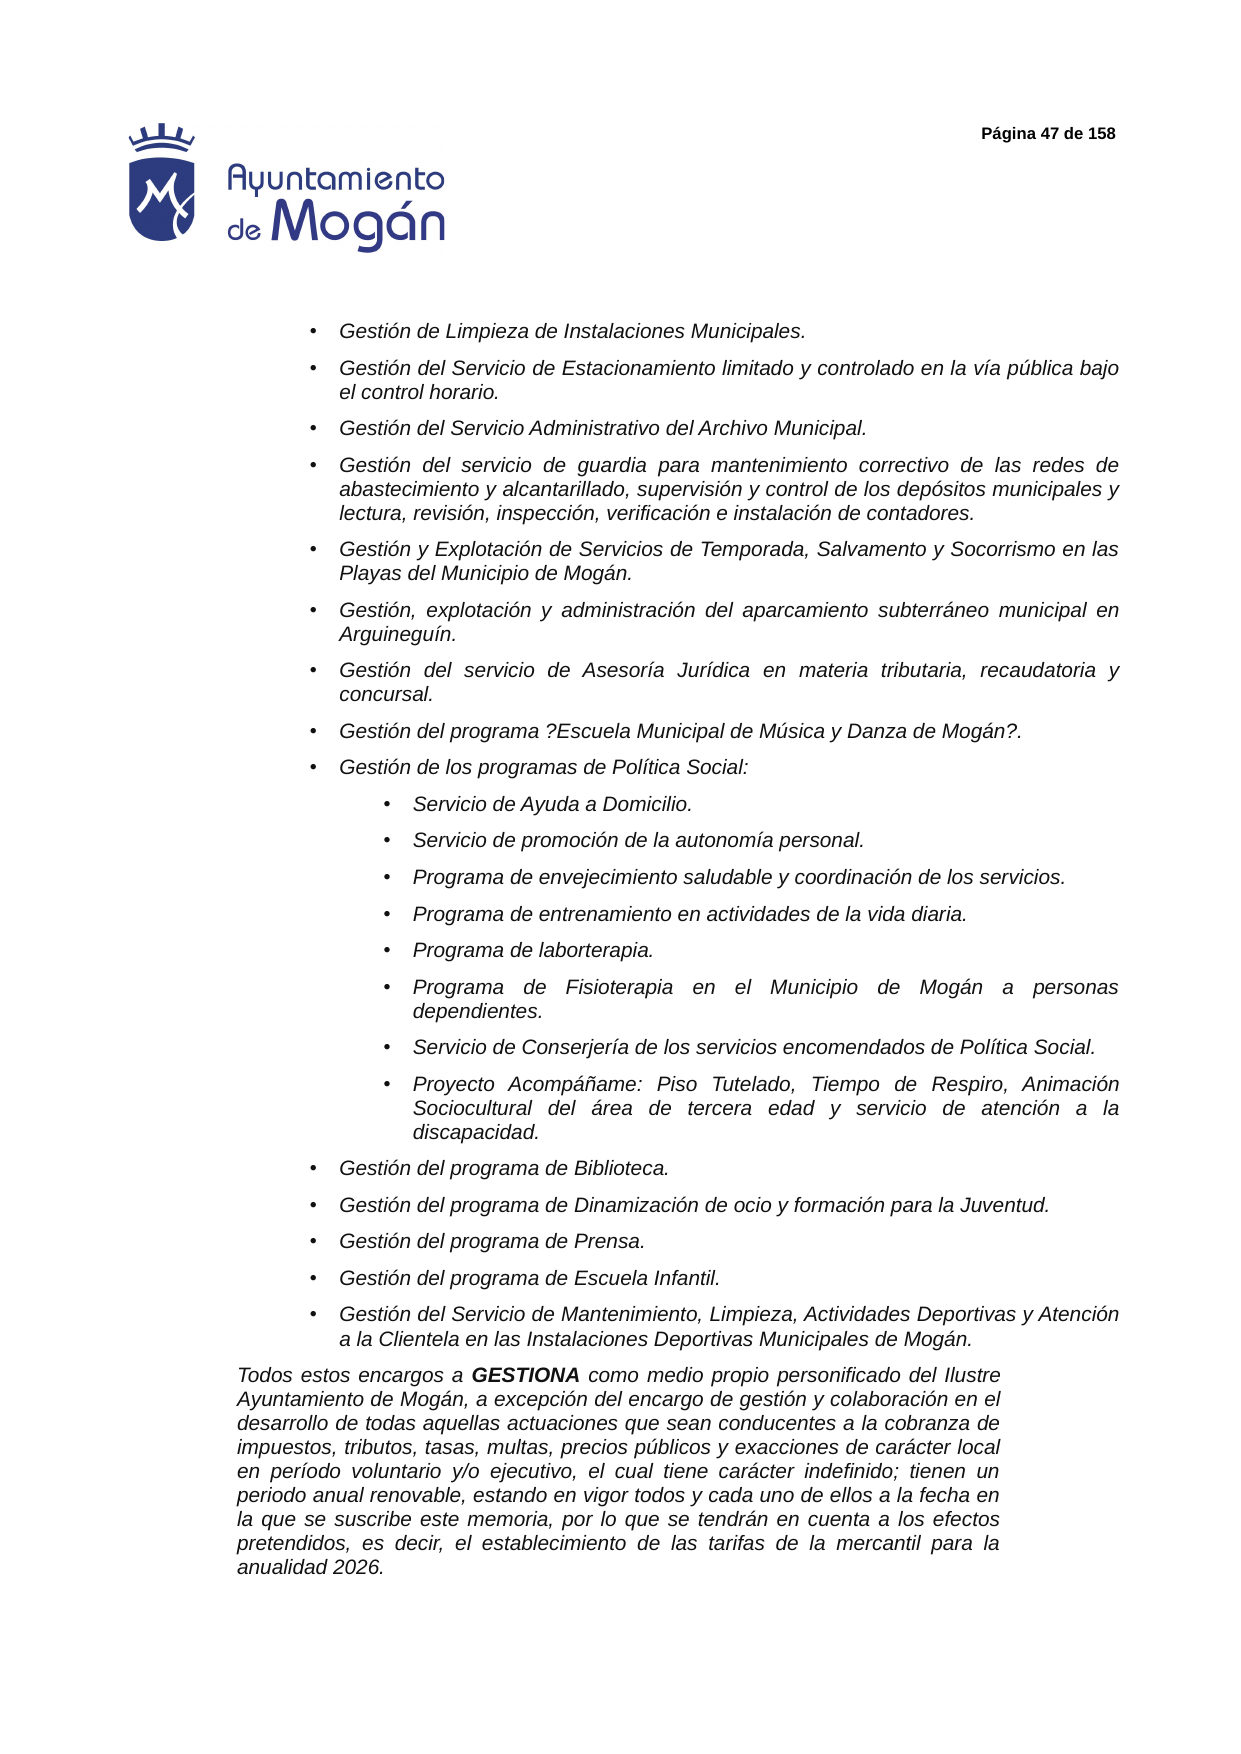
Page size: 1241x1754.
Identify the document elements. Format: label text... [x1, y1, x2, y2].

list Gestión del Servicio Administrativo del Archivo Municipal. [309, 416, 1122, 440]
picture [128, 123, 445, 259]
list Gestión del servicio de Asesoría Jurídica en materia tributaria, recaudatoria y concursal. [309, 658, 1122, 706]
list Gestión y Explotación de Servicios de Temporada, Salvamento y Socorrismo en las Playas del Municipio de Mogán. [309, 537, 1122, 585]
list Gestión del programa de Biblioteca. [309, 1156, 1122, 1180]
list Servicio de Ayuda a Domicilio. [383, 792, 1122, 816]
list Servicio de Conserjería de los servicios encomendados de Política Social. [383, 1035, 1122, 1059]
list Gestión del servicio de guardia para mantenimiento correctivo de las redes de abastecimiento y alcantarillado, supervisión y control de los depósitos municipales y lectura, revisión, inspección, verificación e instalación de contadores. [309, 452, 1122, 524]
list Gestión de Limpieza de Instalaciones Municipales. [309, 319, 1122, 343]
text Todos estos encargos a GESTIONA como medio propio personificado del Ilustre Ayuntamiento de Mogán, a excepción del encargo de gestión y colaboración en el desarrollo de todas aquellas actuaciones que sean conducentes a la cobranza de impuestos, tributos, tasas, multas, precios públicos y exacciones de carácter local en período voluntario y/o ejecutivo, el cual tiene carácter indefinido; tienen un periodo anual renovable, estando en vigor todos y cada uno de ellos a la fecha en la que se suscribe este memoria, por lo que se tendrán en cuenta a los efectos pretendidos, es decir, el establecimiento de las tarifas de la mercantil para la anualidad 2026. [237, 1363, 1003, 1578]
list Gestión de los programas de Política Social: [309, 755, 1122, 779]
list Proyecto Acompáñame: Piso Tutelado, Tiempo de Respiro, Animación Sociocultural del área de tercera edad y servicio de atención a la discapacidad. [383, 1072, 1122, 1143]
list Programa de laborterapia. [383, 938, 1122, 962]
list Gestión del Servicio de Mantenimiento, Limpieza, Actividades Deportivas y Atención a la Clientela en las Instalaciones Deportivas Municipales de Mogán. [309, 1302, 1122, 1350]
list Gestión del Servicio de Estacionamiento limitado y controlado en la vía pública bajo el control horario. [309, 355, 1122, 403]
list Gestión del programa de Escuela Infantil. [309, 1266, 1122, 1290]
list Programa de entrenamiento en actividades de la vida diaria. [383, 901, 1122, 925]
list Gestión del programa de Dinamización de ocio y formación para la Juventud. [309, 1193, 1122, 1217]
list Programa de Fisioterapia en el Municipio de Mogán a personas dependientes. [383, 974, 1122, 1022]
list Gestión del programa ?Escuela Municipal de Música y Danza de Mogán?. [309, 718, 1122, 743]
list Gestión del programa de Prensa. [309, 1229, 1122, 1253]
list Servicio de promoción de la autonomía personal. [383, 828, 1122, 852]
list Programa de envejecimiento saludable y coordinación de los servicios. [383, 865, 1122, 889]
list Gestión, explotación y administración del aparcamiento subterráneo municipal en Arguineguín. [309, 597, 1122, 646]
